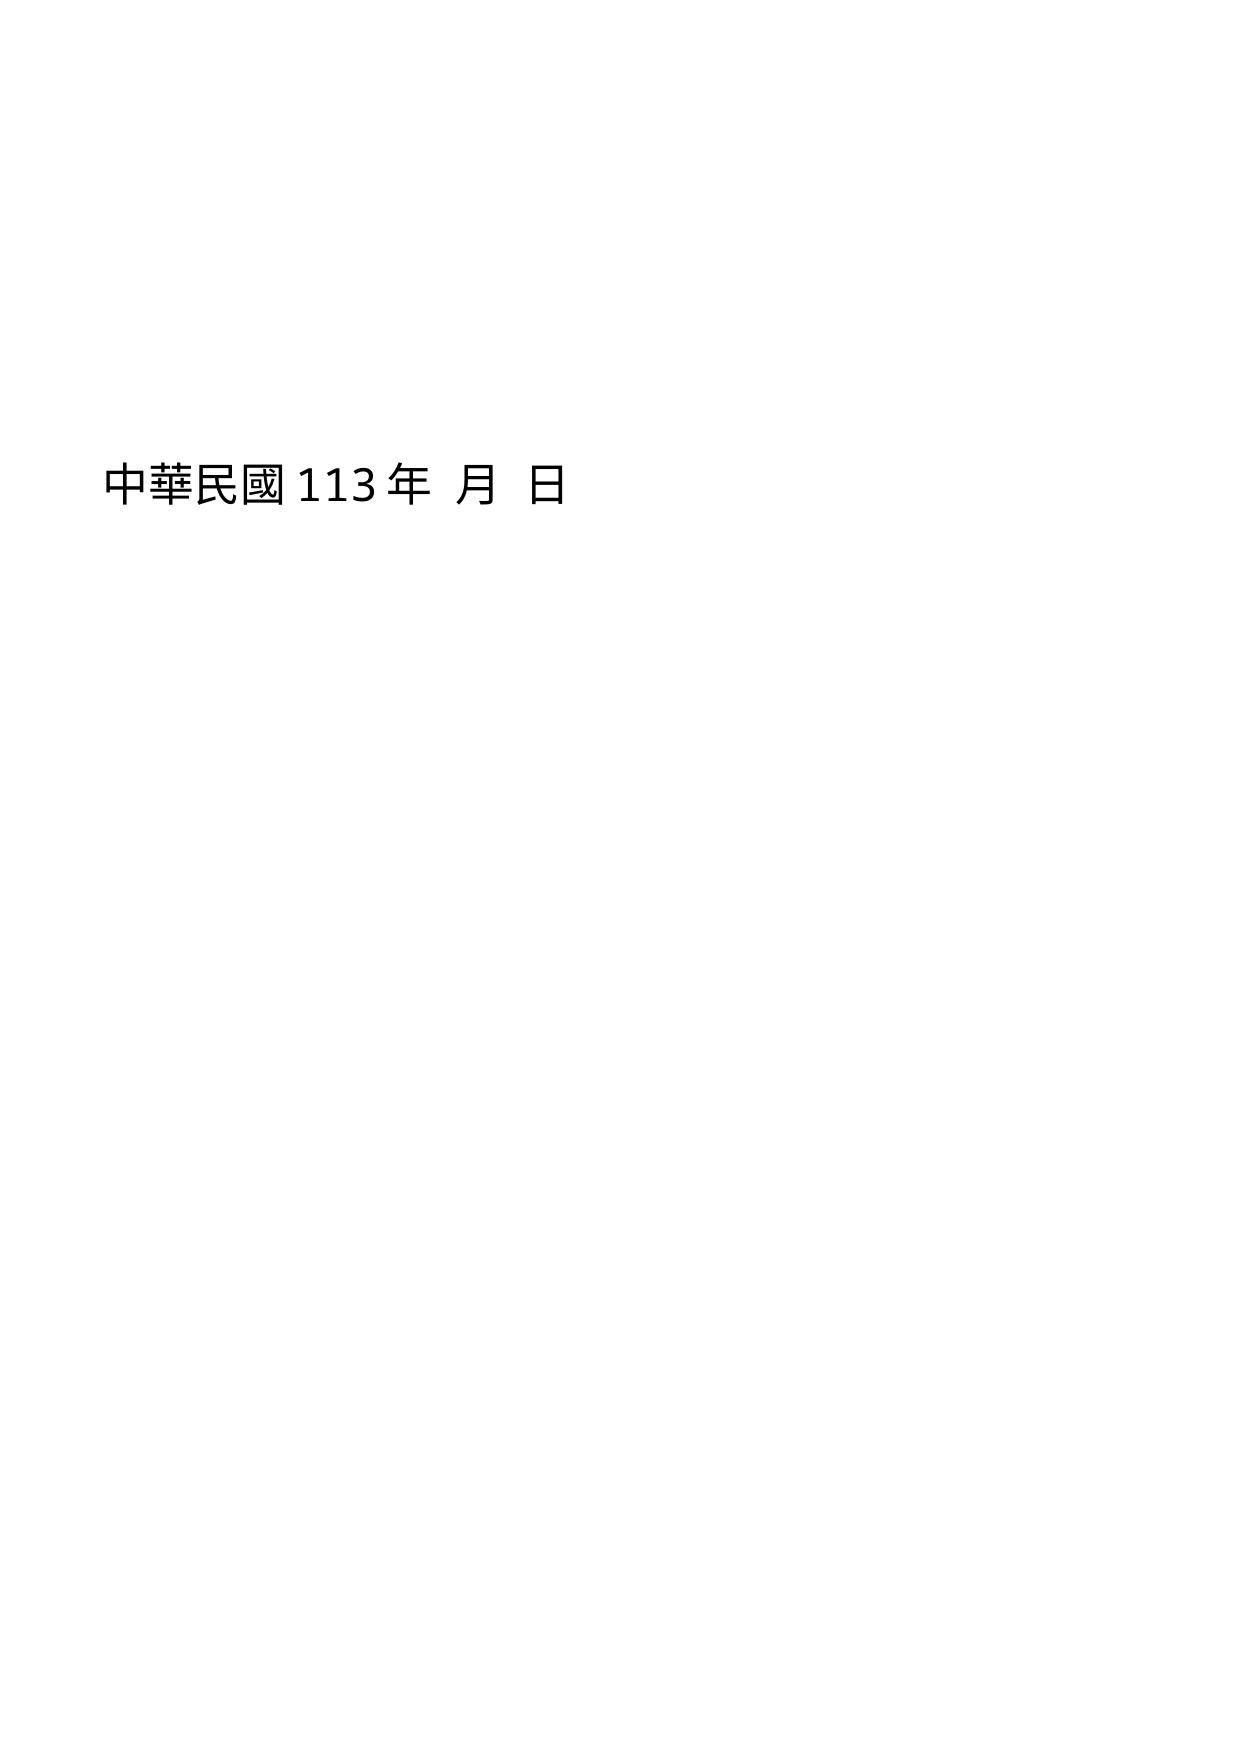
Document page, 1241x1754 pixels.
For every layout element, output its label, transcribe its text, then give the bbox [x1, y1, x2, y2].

text 中華民國113年 月 日 [75, 408, 1165, 533]
